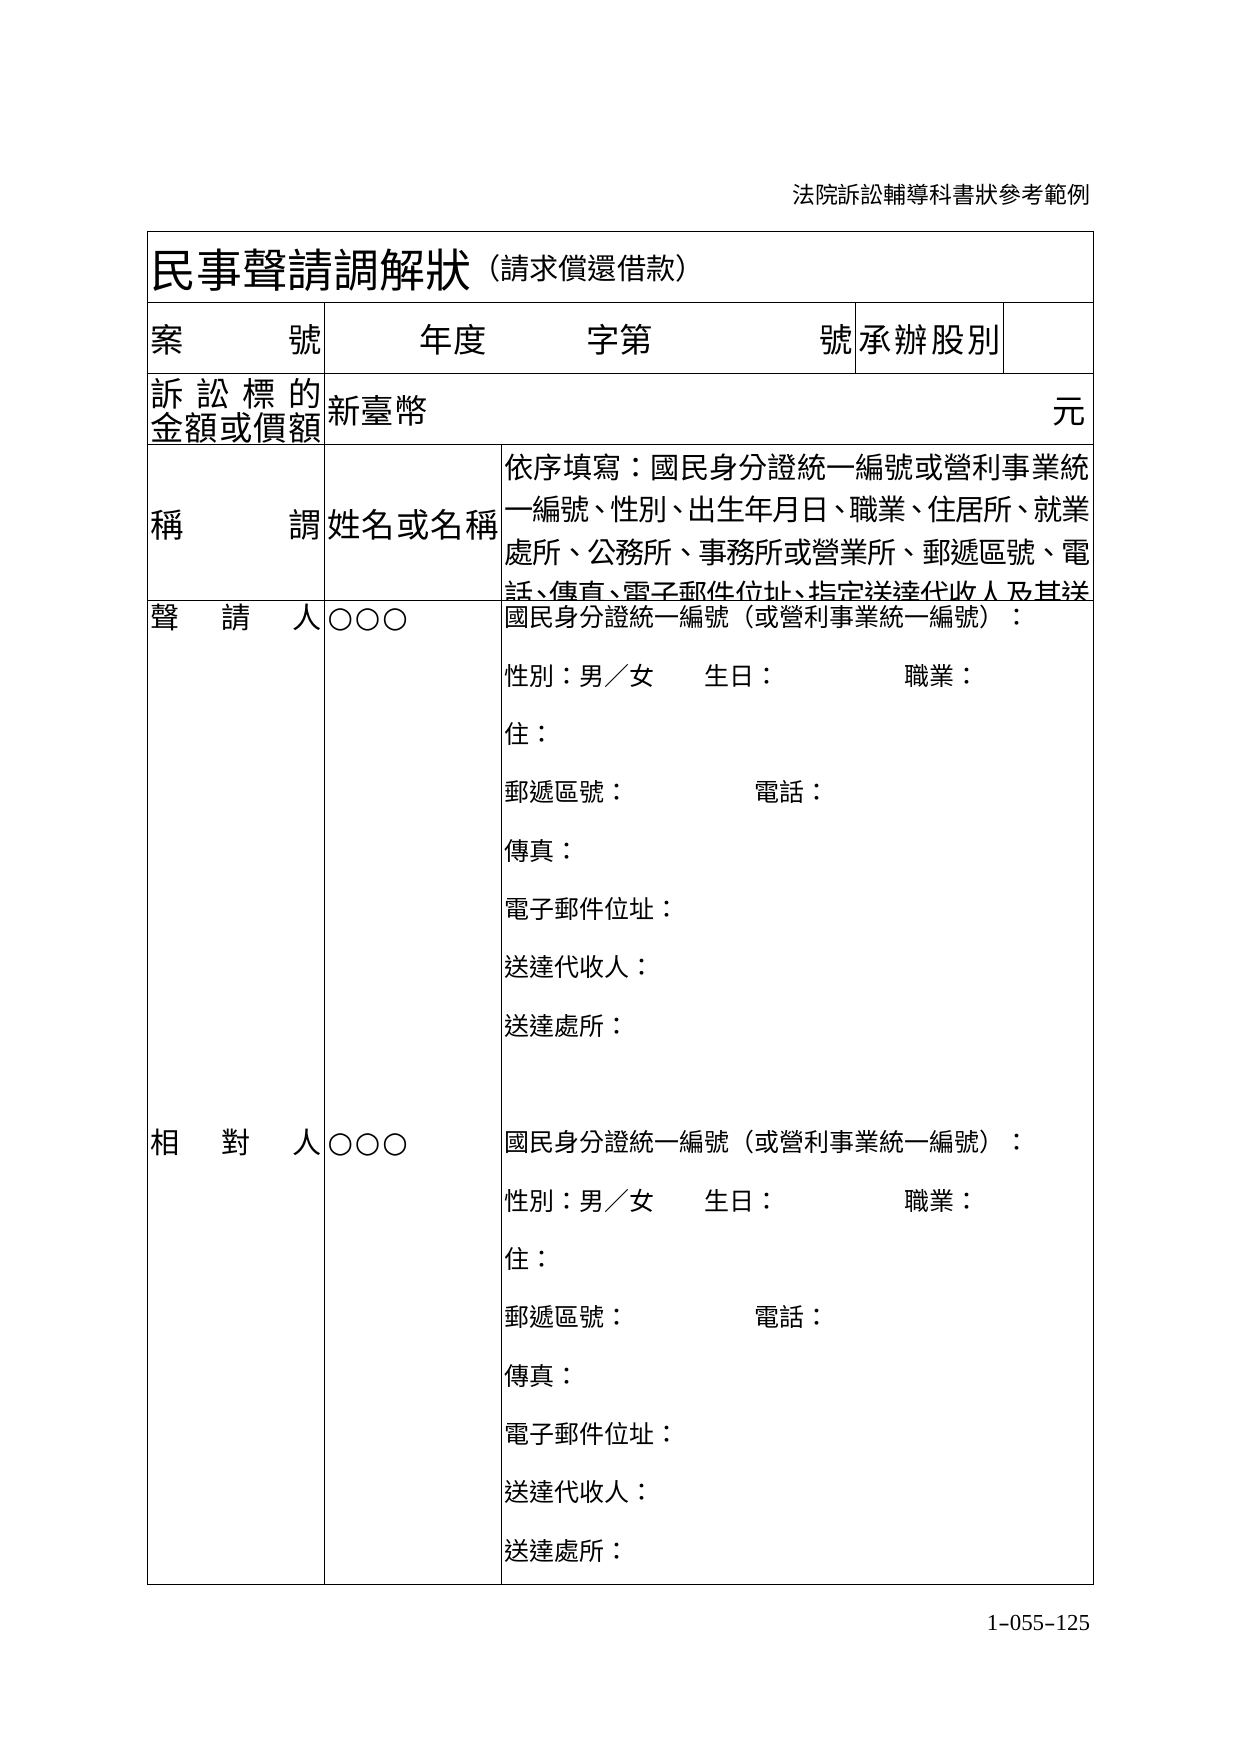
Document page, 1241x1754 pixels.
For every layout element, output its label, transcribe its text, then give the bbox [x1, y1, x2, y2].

table_cell ○○○ ○○○ [325, 601, 501, 1583]
table_cell 訴訟標的 金額或價額 [148, 374, 324, 444]
table_cell 姓名或名稱 [325, 445, 501, 600]
table_cell 稱謂 [148, 445, 324, 600]
table_cell 依序填寫：國民身分證統一編號或營利事業統一編號、性別、出生年月日、職業、住居所、就業處所、公務所、事務所或營業所、郵遞區號、電話、傳真、電子郵件位址、指定送達代收人及其送達處所。 [502, 445, 1093, 600]
table_cell 新臺幣 元 [325, 374, 1093, 444]
table_cell 聲請人 相對人 [148, 601, 324, 1583]
table_cell 承辦股別 [856, 303, 1003, 373]
table_cell [1004, 303, 1093, 373]
table_cell 國民身分證統一編號（或營利事業統一編號）： 性別：男／女 生日： 職業： 住： 郵遞區號： 電話： 傳真： 電子郵件位址： 送達代收人： 送達處所： 國民身分證統一編號（或營利事業統一編號）： 性別：男／女 生日： 職業： 住： 郵遞區號： 電話： 傳真： 電子郵件位址： 送達代收人： 送達處所： [502, 601, 1093, 1583]
table_cell 年度 字第 號 [325, 303, 855, 373]
table_header 民事聲請調解狀（請求償還借款） [148, 232, 1093, 302]
table_cell 案號 [148, 303, 324, 373]
